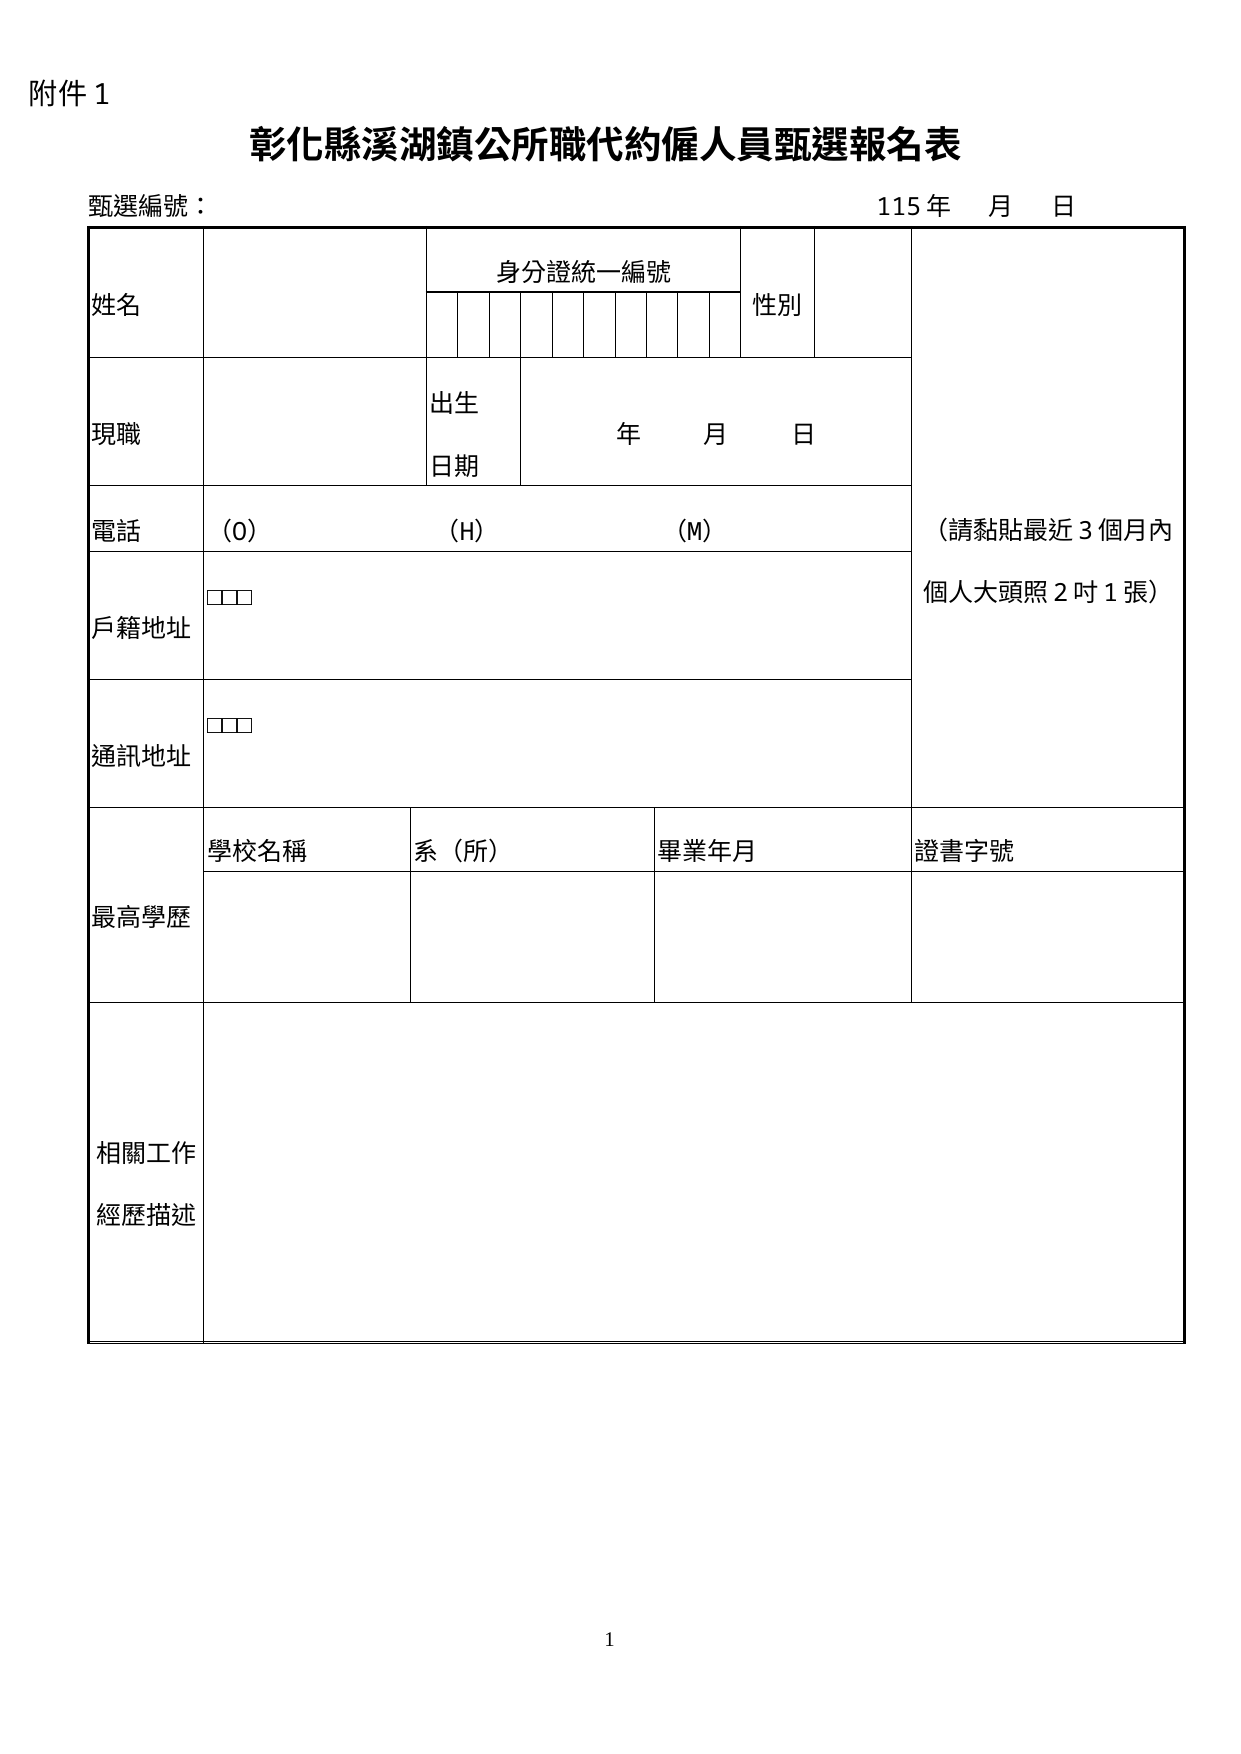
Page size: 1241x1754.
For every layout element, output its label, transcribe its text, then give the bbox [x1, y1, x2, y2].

table_cell 系（所） [411, 808, 654, 871]
table_cell [647, 293, 677, 357]
table_cell [710, 293, 740, 357]
table_header [815, 229, 911, 357]
table_cell [584, 293, 615, 357]
table_cell [521, 293, 552, 357]
table_cell [458, 293, 489, 357]
table_cell □□□ [204, 680, 911, 807]
table_cell [490, 293, 520, 357]
table_header [204, 229, 426, 357]
table_cell 學校名稱 [204, 808, 410, 871]
table_cell 畢業年月 [655, 808, 911, 871]
table_cell 電話 [90, 486, 203, 551]
text 彰化縣溪湖鎮公所職代約僱人員甄選報名表 [14, 63, 1122, 163]
table_cell 出生 日期 [427, 358, 520, 485]
table_cell [553, 293, 583, 357]
table_cell [204, 358, 426, 485]
table_cell [411, 872, 654, 1002]
text 甄選編號： 115年 月 日 [89, 163, 1122, 226]
table_cell [204, 872, 410, 1002]
table_header 姓名 [90, 229, 203, 357]
table_cell □□□ [204, 552, 911, 679]
table_cell （O） （H） （M） [204, 486, 911, 551]
table_cell 最高學歷 [90, 808, 203, 1002]
table_cell 通訊地址 [90, 680, 203, 807]
table_cell 戶籍地址 [90, 552, 203, 679]
table_cell [912, 872, 1183, 1002]
table_header 性別 [741, 229, 814, 357]
table_cell 現職 [90, 358, 203, 485]
table_cell 年 月 日 [521, 358, 911, 485]
table_cell [204, 1003, 1183, 1341]
table_cell [678, 293, 709, 357]
table_cell [427, 293, 457, 357]
table_cell 證書字號 [912, 808, 1183, 871]
table_header （請黏貼最近3個月內個人大頭照2吋1張） [912, 229, 1183, 807]
table_header 身分證統一編號 [427, 229, 740, 291]
table_cell [616, 293, 646, 357]
text 附件1 [29, 71, 133, 113]
table_cell [655, 872, 911, 1002]
table_cell 相關工作經歷描述 [90, 1003, 203, 1341]
